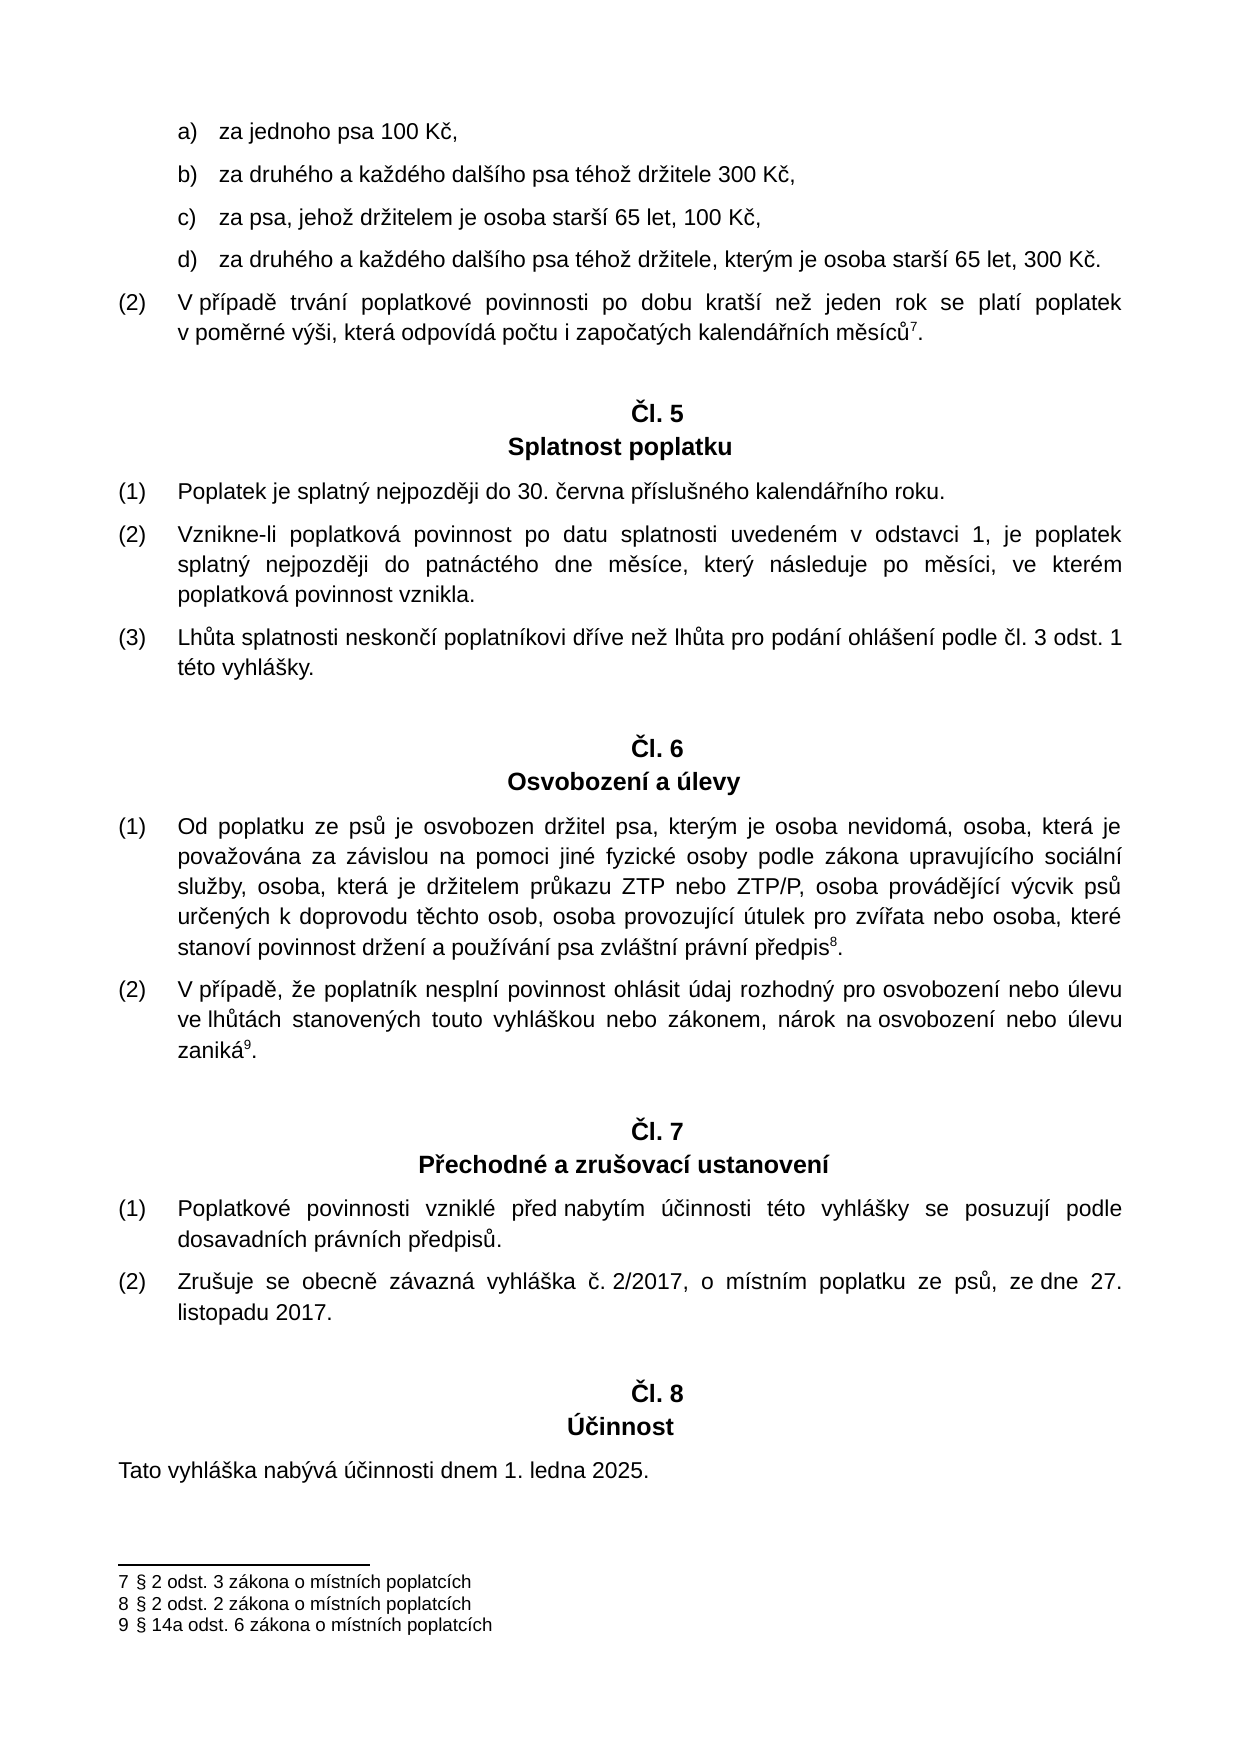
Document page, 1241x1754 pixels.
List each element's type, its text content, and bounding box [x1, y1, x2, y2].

list V případě trvání poplatkové povinnosti po dobu kratší než jeden rok se platí poplatek v poměrné výši, která odpovídá počtu i započatých kalendářních měsíců. [118, 289, 1122, 346]
list § 14a odst. 6 zákona o místních poplatcích [118, 1614, 1122, 1635]
list za psa, jehož držitelem je osoba starší 65 let, 100 Kč, [177, 203, 1122, 230]
list za jednoho psa 100 Kč, [177, 118, 1122, 144]
subtitle Čl. 8 Účinnost [118, 1379, 1122, 1441]
list za druhého a každého dalšího psa téhož držitele 300 Kč, [177, 161, 1122, 187]
list V případě, že poplatník nesplní povinnost ohlásit údaj rozhodný pro osvobození nebo úlevu ve lhůtách stanovených touto vyhláškou nebo zákonem, nárok na osvobození nebo úlevu zaniká. [118, 976, 1122, 1063]
subtitle Čl. 6 Osvobození a úlevy [118, 734, 1122, 796]
list za druhého a každého dalšího psa téhož držitele, kterým je osoba starší 65 let, 300 Kč. [177, 246, 1122, 273]
subtitle Čl. 5 Splatnost poplatku [118, 399, 1122, 461]
list Poplatek je splatný nejpozději do 30. června příslušného kalendářního roku. [118, 478, 1122, 504]
list § 2 odst. 2 zákona o místních poplatcích [118, 1592, 1122, 1614]
list Vznikne-li poplatková povinnost po datu splatnosti uvedeném v odstavci 1, je poplatek splatný nejpozději do patnáctého dne měsíce, který následuje po měsíci, ve kterém poplatková povinnost vznikla. [118, 521, 1122, 607]
text Tato vyhláška nabývá účinnosti dnem 1. ledna 2025. [118, 1457, 1122, 1484]
list § 2 odst. 3 zákona o místních poplatcích [118, 1571, 1122, 1592]
list Lhůta splatnosti neskončí poplatníkovi dříve než lhůta pro podání ohlášení podle čl. 3 odst. 1 této vyhlášky. [118, 624, 1122, 680]
list Od poplatku ze psů je osvobozen držitel psa, kterým je osoba nevidomá, osoba, která je považována za závislou na pomoci jiné fyzické osoby podle zákona upravujícího sociální služby, osoba, která je držitelem průkazu ZTP nebo ZTP/P, osoba provádějící výcvik psů určených k doprovodu těchto osob, osoba provozující útulek pro zvířata nebo osoba, které stanoví povinnost držení a používání psa zvláštní právní předpis. [118, 813, 1122, 960]
list Zrušuje se obecně závazná vyhláška č. 2/2017, o místním poplatku ze psů, ze dne 27. listopadu 2017. [118, 1268, 1122, 1325]
subtitle Čl. 7 Přechodné a zrušovací ustanovení [118, 1117, 1122, 1179]
list Poplatkové povinnosti vzniklé před nabytím účinnosti této vyhlášky se posuzují podle dosavadních právních předpisů. [118, 1195, 1122, 1252]
